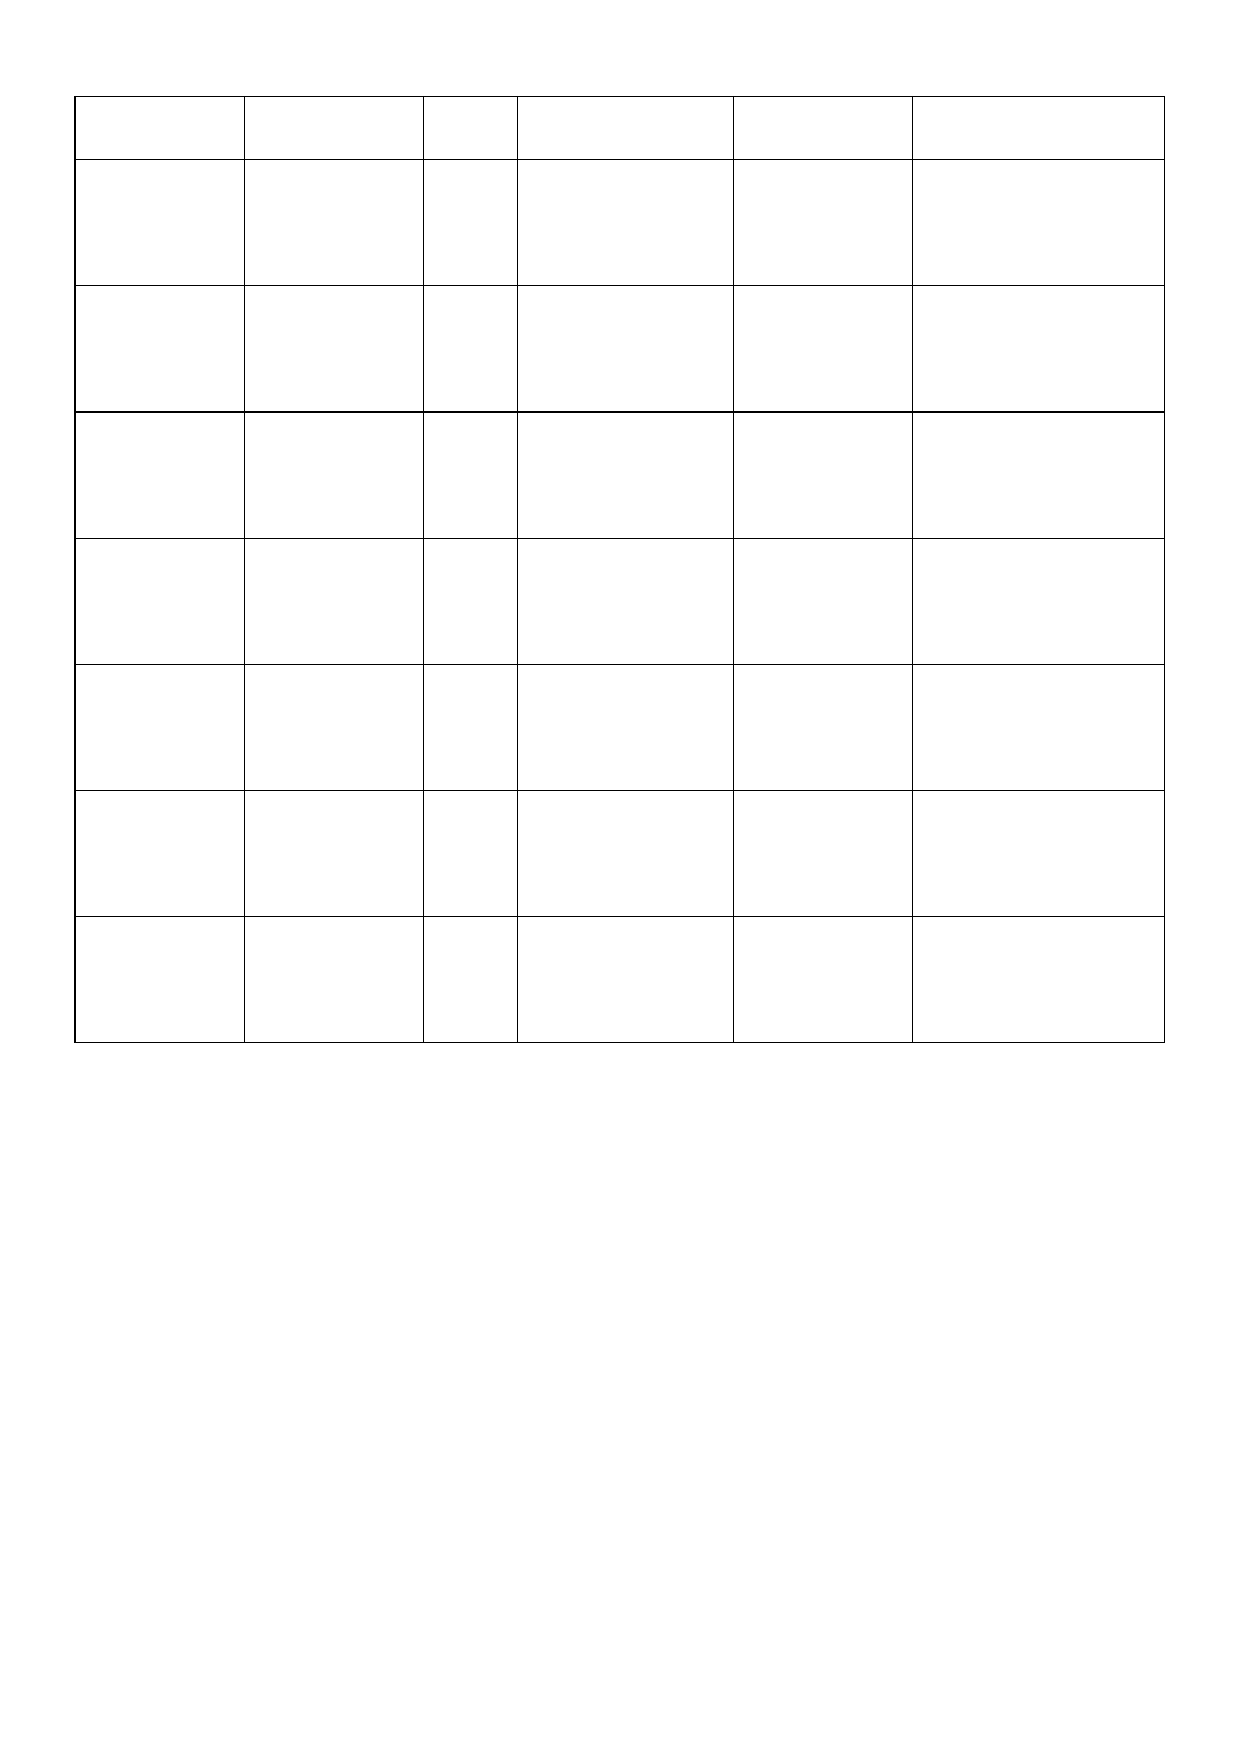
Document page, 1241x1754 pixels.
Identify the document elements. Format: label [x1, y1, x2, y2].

table_cell [245, 665, 423, 789]
table_cell [245, 539, 423, 663]
table_cell [518, 791, 733, 916]
table_cell [913, 286, 1164, 411]
table_cell [734, 413, 912, 537]
table_cell [76, 97, 244, 159]
table_cell [245, 917, 423, 1042]
table_cell [424, 539, 517, 663]
table_cell [245, 413, 423, 537]
table_cell [424, 917, 517, 1042]
table_cell [734, 917, 912, 1042]
table_cell [913, 917, 1164, 1042]
table_cell [76, 539, 244, 663]
table_cell [734, 160, 912, 285]
table_cell [76, 791, 244, 916]
table_cell [76, 917, 244, 1042]
table_cell [76, 160, 244, 285]
table_cell [245, 160, 423, 285]
table_cell [518, 160, 733, 285]
table_cell [734, 665, 912, 789]
table_cell [424, 160, 517, 285]
table_cell [518, 97, 733, 159]
table_cell [734, 286, 912, 411]
table_cell [913, 160, 1164, 285]
table_cell [518, 917, 733, 1042]
table_cell [913, 539, 1164, 663]
table_cell [734, 97, 912, 159]
table_cell [245, 286, 423, 411]
table_cell [734, 539, 912, 663]
table_cell [245, 97, 423, 159]
table_cell [913, 665, 1164, 789]
table_cell [76, 665, 244, 789]
table_cell [424, 665, 517, 789]
table_cell [424, 286, 517, 411]
table_cell [424, 791, 517, 916]
table_cell [518, 665, 733, 789]
table_cell [424, 97, 517, 159]
table_cell [913, 791, 1164, 916]
table_cell [518, 286, 733, 411]
table_cell [518, 539, 733, 663]
table_cell [913, 97, 1164, 159]
table_cell [76, 286, 244, 411]
table_cell [76, 413, 244, 537]
table_cell [913, 413, 1164, 537]
table_cell [245, 791, 423, 916]
table_cell [734, 791, 912, 916]
table_cell [518, 413, 733, 537]
table_cell [424, 413, 517, 537]
